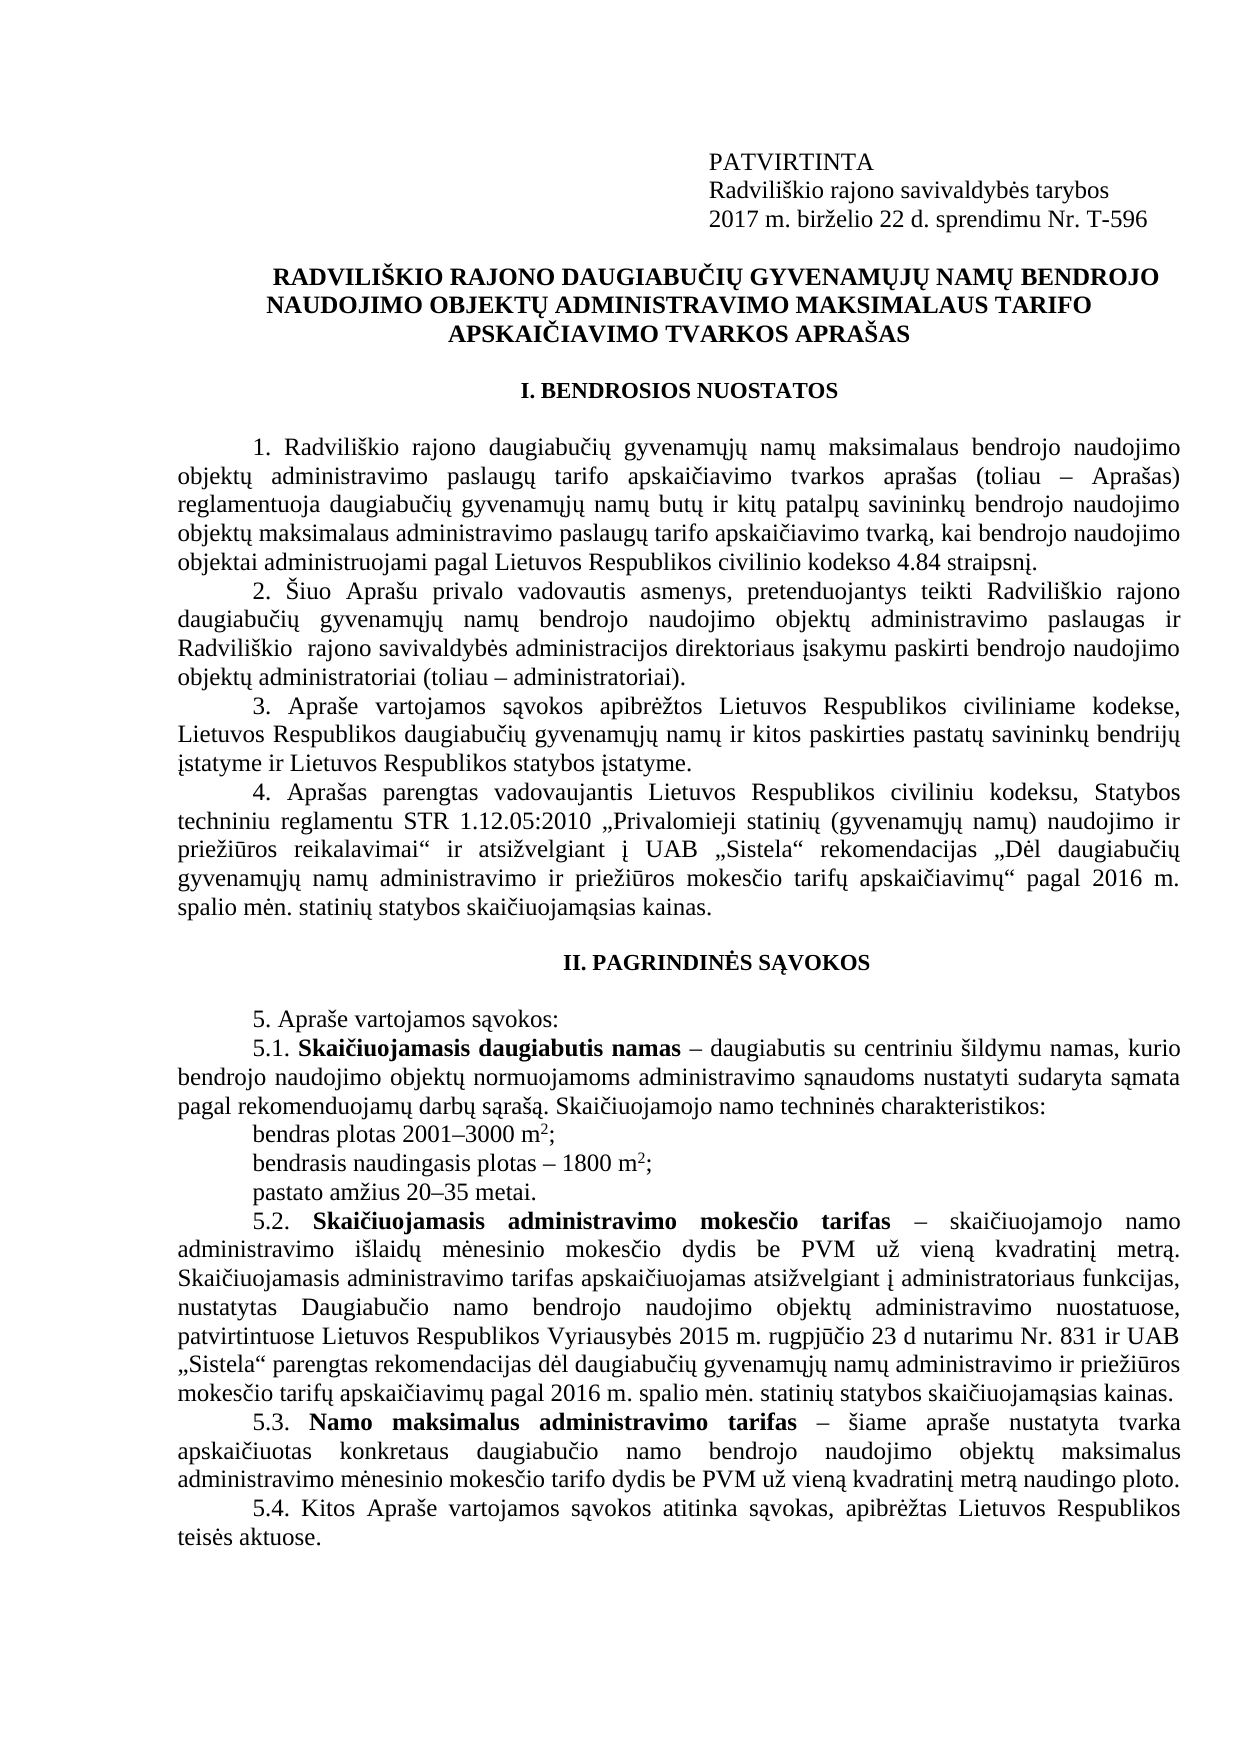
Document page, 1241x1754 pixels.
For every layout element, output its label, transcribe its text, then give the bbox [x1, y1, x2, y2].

text i. bENDROSIOS NUOSTaTOS [177, 377, 1181, 403]
text pastato amžius 20–35 metai. [177, 1177, 1181, 1206]
text 5.4. Kitos Apraše vartojamos sąvokos atitinka sąvokas, apibrėžtas Lietuvos Respublikos teisės aktuose. [177, 1493, 1181, 1551]
text 4. Aprašas parengtas vadovaujantis Lietuvos Respublikos civiliniu kodeksu, Statybos techniniu reglamentu STR 1.12.05:2010 „Privalomieji statinių (gyvenamųjų namų) naudojimo ir priežiūros reikalavimai“ ir atsižvelgiant į UAB „Sistela“ rekomendacijas „Dėl daugiabučių gyvenamųjų namų administravimo ir priežiūros mokesčio tarifų apskaičiavimų“ pagal 2016 m. spalio mėn. statinių statybos skaičiuojamąsias kainas. [177, 777, 1181, 921]
text 5.2. Skaičiuojamasis administravimo mokesčio tarifas – skaičiuojamojo namo administravimo išlaidų mėnesinio mokesčio dydis be PVM už vieną kvadratinį metrą. Skaičiuojamasis administravimo tarifas apskaičiuojamas atsižvelgiant į administratoriaus funkcijas, nustatytas Daugiabučio namo bendrojo naudojimo objektų administravimo nuostatuose, patvirtintuose Lietuvos Respublikos Vyriausybės 2015 m. rugpjūčio 23 d nutarimu Nr. 831 ir UAB „Sistela“ parengtas rekomendacijas dėl daugiabučių gyvenamųjų namų administravimo ir priežiūros mokesčio tarifų apskaičiavimų pagal 2016 m. spalio mėn. statinių statybos skaičiuojamąsias kainas. [177, 1206, 1181, 1407]
text 5.1. Skaičiuojamasis daugiabutis namas – daugiabutis su centriniu šildymu namas, kurio bendrojo naudojimo objektų normuojamoms administravimo sąnaudoms nustatyti sudaryta sąmata pagal rekomenduojamų darbų sąrašą. Skaičiuojamojo namo techninės charakteristikos: [177, 1033, 1181, 1119]
text 3. Apraše vartojamos sąvokos apibrėžtos Lietuvos Respublikos civiliniame kodekse, Lietuvos Respublikos daugiabučių gyvenamųjų namų ir kitos paskirties pastatų savininkų bendrijų įstatyme ir Lietuvos Respublikos statybos įstatyme. [177, 691, 1181, 777]
text RADVILIŠKIO RAJONO DAUGIABUČIŲ GYVENAMŲJŲ NAMŲ bendrojo naudojimo objektų administravimo maksimalaus tarifo apskaičiavimo tvarkos aprašAS [177, 262, 1181, 348]
text PATVIRTINTA [709, 147, 1181, 176]
text 2. Šiuo Aprašu privalo vadovautis asmenys, pretenduojantys teikti Radviliškio rajono daugiabučių gyvenamųjų namų bendrojo naudojimo objektų administravimo paslaugas ir Radviliškio rajono savivaldybės administracijos direktoriaus įsakymu paskirti bendrojo naudojimo objektų administratoriai (toliau – administratoriai). [177, 576, 1181, 691]
text bendras plotas 2001–3000 m2; [177, 1119, 1181, 1148]
text 2017 m. birželio 22 d. sprendimu Nr. T-596 [709, 204, 1181, 233]
text 5. Apraše vartojamos sąvokos: [177, 1004, 1181, 1033]
text 5.3. Namo maksimalus administravimo tarifas – šiame apraše nustatyta tvarka apskaičiuotas konkretaus daugiabučio namo bendrojo naudojimo objektų maksimalus administravimo mėnesinio mokesčio tarifo dydis be PVM už vieną kvadratinį metrą naudingo ploto. [177, 1407, 1181, 1493]
text 1. Radviliškio rajono daugiabučių gyvenamųjų namų maksimalaus bendrojo naudojimo objektų administravimo paslaugų tarifo apskaičiavimo tvarkos aprašas (toliau – Aprašas) reglamentuoja daugiabučių gyvenamųjų namų butų ir kitų patalpų savininkų bendrojo naudojimo objektų maksimalaus administravimo paslaugų tarifo apskaičiavimo tvarką, kai bendrojo naudojimo objektai administruojami pagal Lietuvos Respublikos civilinio kodekso 4.84 straipsnį. [177, 432, 1181, 576]
text bendrasis naudingasis plotas – 1800 m2; [177, 1148, 1181, 1177]
text II. PAGRINDINĖS SĄVOKOS [177, 949, 1181, 976]
text Radviliškio rajono savivaldybės tarybos [709, 176, 1181, 204]
